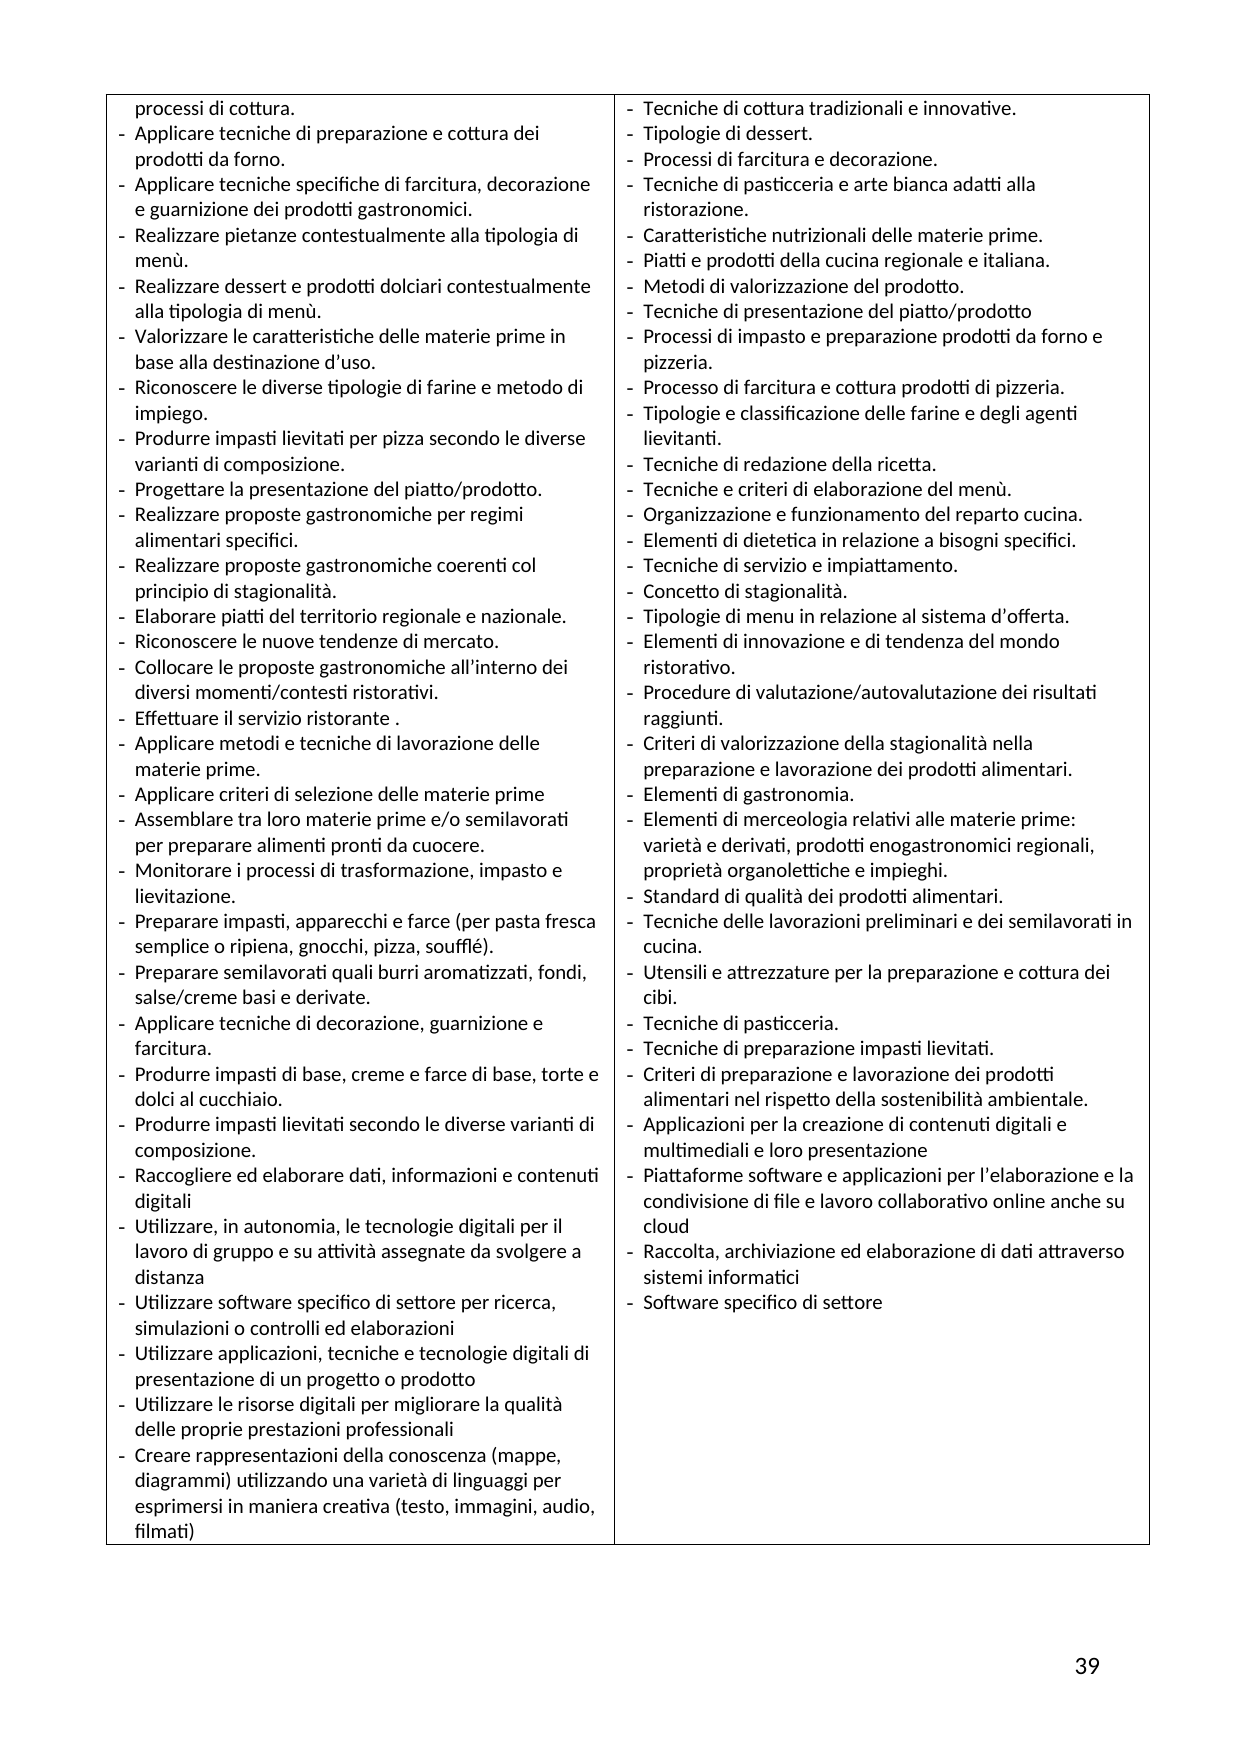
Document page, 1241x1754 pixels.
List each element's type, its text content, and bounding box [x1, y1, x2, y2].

table_cell Tecniche di cottura tradizionali e innovative. Tipologie di dessert. Processi di farcitura e decorazione. Tecniche di pasticceria e arte bianca adatti alla ristorazione. Caratteristiche nutrizionali delle materie prime. Piatti e prodotti della cucina regionale e italiana. Metodi di valorizzazione del prodotto. Tecniche di presentazione del piatto/prodotto Processi di impasto e preparazione prodotti da forno e pizzeria. Processo di farcitura e cottura prodotti di pizzeria. Tipologie e classificazione delle farine e degli agenti lievitanti. Tecniche di redazione della ricetta. Tecniche e criteri di elaborazione del menù. Organizzazione e funzionamento del reparto cucina. Elementi di dietetica in relazione a bisogni specifici. Tecniche di servizio e impiattamento. Concetto di stagionalità. Tipologie di menu in relazione al sistema d’offerta. Elementi di innovazione e di tendenza del mondo ristorativo. Procedure di valutazione/autovalutazione dei risultati raggiunti. Criteri di valorizzazione della stagionalità nella preparazione e lavorazione dei prodotti alimentari. Elementi di gastronomia. Elementi di merceologia relativi alle materie prime: varietà e derivati, prodotti enogastronomici regionali, proprietà organolettiche e impieghi. Standard di qualità dei prodotti alimentari. Tecniche delle lavorazioni preliminari e dei semilavorati in cucina. Utensili e attrezzature per la preparazione e cottura dei cibi. Tecniche di pasticceria. Tecniche di preparazione impasti lievitati. Criteri di preparazione e lavorazione dei prodotti alimentari nel rispetto della sostenibilità ambientale. Applicazioni per la creazione di contenuti digitali e multimediali e loro presentazione Piattaforme software e applicazioni per l’elaborazione e la condivisione di file e lavoro collaborativo online anche su cloud Raccolta, archiviazione ed elaborazione di dati attraverso sistemi informatici Software specifico di settore [615, 95, 1149, 1544]
table_cell processi di cottura. Applicare tecniche di preparazione e cottura dei prodotti da forno. Applicare tecniche specifiche di farcitura, decorazione e guarnizione dei prodotti gastronomici. Realizzare pietanze contestualmente alla tipologia di menù. Realizzare dessert e prodotti dolciari contestualmente alla tipologia di menù. Valorizzare le caratteristiche delle materie prime in base alla destinazione d’uso. Riconoscere le diverse tipologie di farine e metodo di impiego. Produrre impasti lievitati per pizza secondo le diverse varianti di composizione. Progettare la presentazione del piatto/prodotto. Realizzare proposte gastronomiche per regimi alimentari specifici. Realizzare proposte gastronomiche coerenti col principio di stagionalità. Elaborare piatti del territorio regionale e nazionale. Riconoscere le nuove tendenze di mercato. Collocare le proposte gastronomiche all’interno dei diversi momenti/contesti ristorativi. Effettuare il servizio ristorante . Applicare metodi e tecniche di lavorazione delle materie prime. Applicare criteri di selezione delle materie prime Assemblare tra loro materie prime e/o semilavorati per preparare alimenti pronti da cuocere. Monitorare i processi di trasformazione, impasto e lievitazione. Preparare impasti, apparecchi e farce (per pasta fresca semplice o ripiena, gnocchi, pizza, soufflé). Preparare semilavorati quali burri aromatizzati, fondi, salse/creme basi e derivate. Applicare tecniche di decorazione, guarnizione e farcitura. Produrre impasti di base, creme e farce di base, torte e dolci al cucchiaio. Produrre impasti lievitati secondo le diverse varianti di composizione. Raccogliere ed elaborare dati, informazioni e contenuti digitali Utilizzare, in autonomia, le tecnologie digitali per il lavoro di gruppo e su attività assegnate da svolgere a distanza Utilizzare software specifico di settore per ricerca, simulazioni o controlli ed elaborazioni Utilizzare applicazioni, tecniche e tecnologie digitali di presentazione di un progetto o prodotto Utilizzare le risorse digitali per migliorare la qualità delle proprie prestazioni professionali Creare rappresentazioni della conoscenza (mappe, diagrammi) utilizzando una varietà di linguaggi per esprimersi in maniera creativa (testo, immagini, audio, filmati) [107, 95, 614, 1544]
